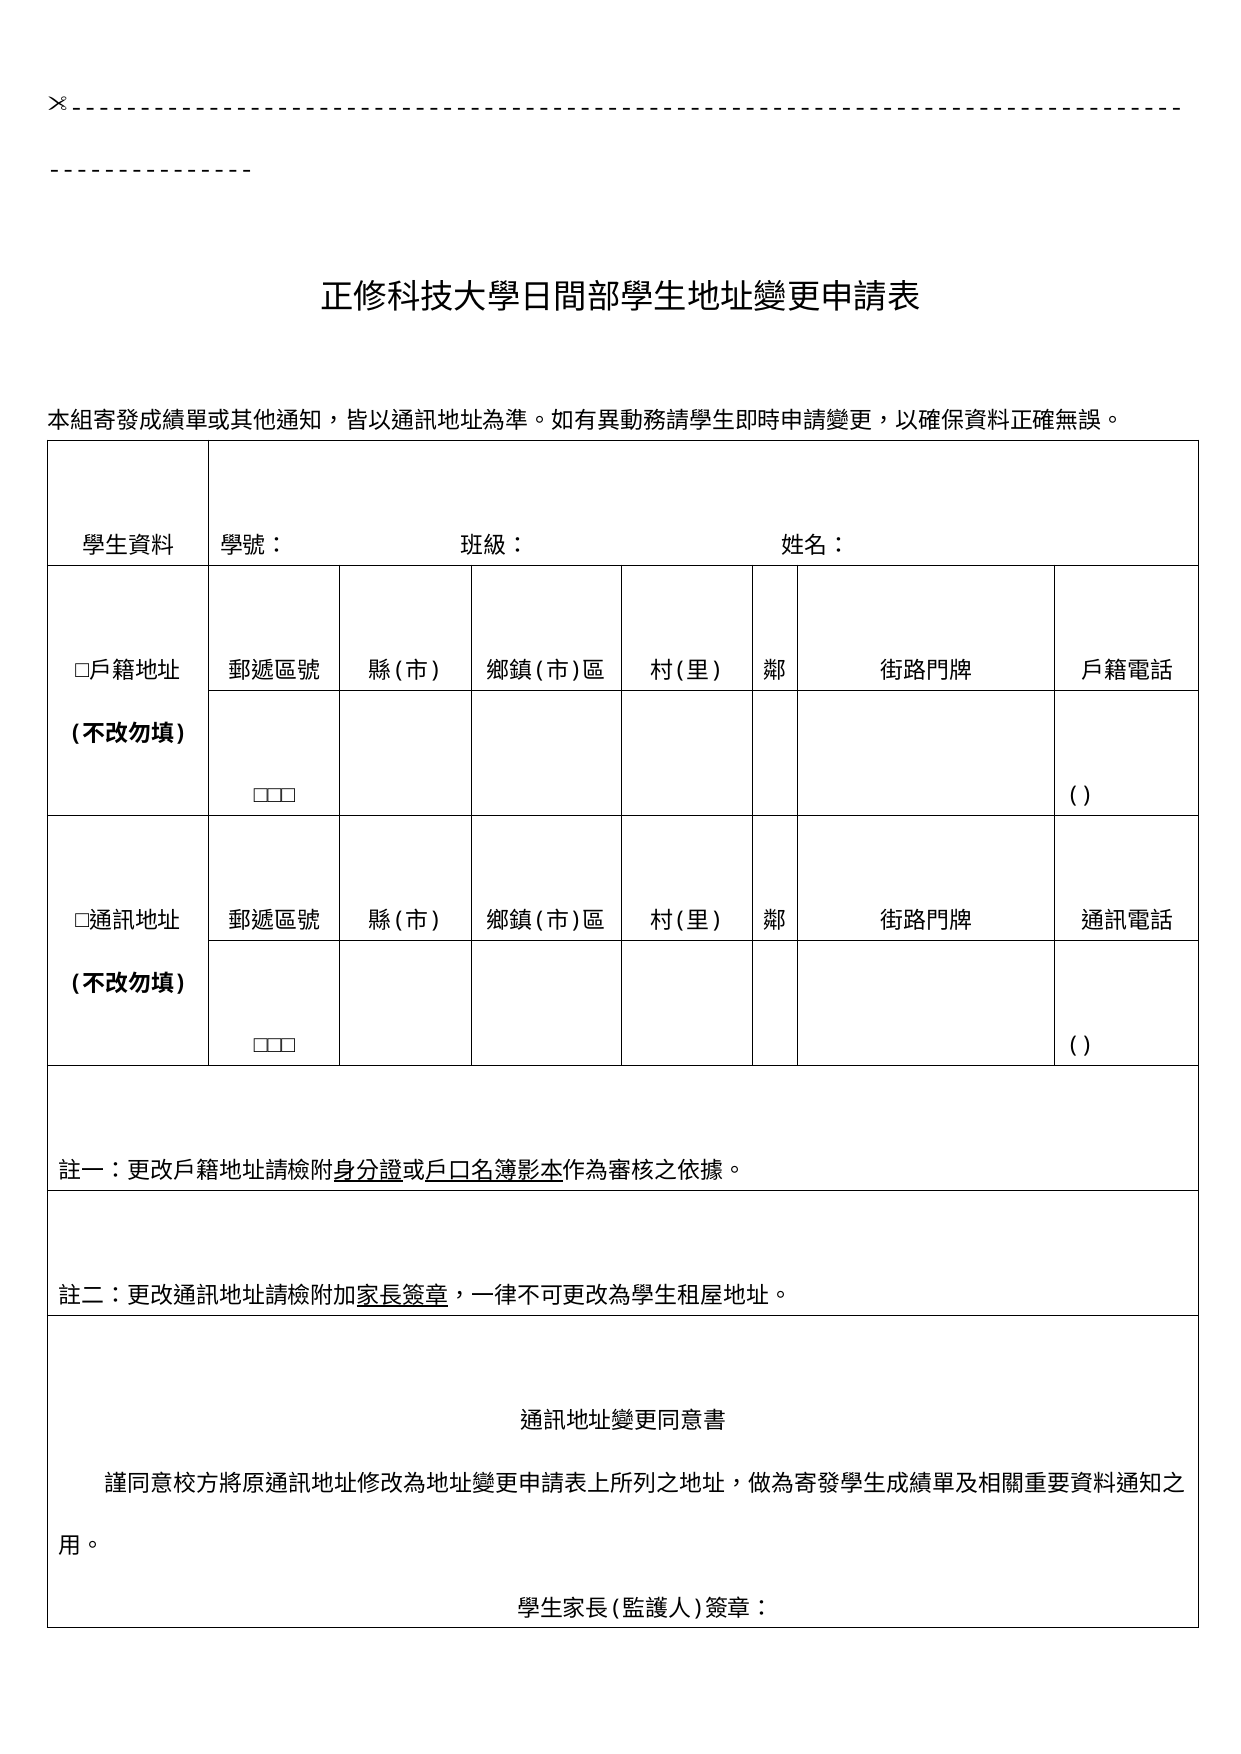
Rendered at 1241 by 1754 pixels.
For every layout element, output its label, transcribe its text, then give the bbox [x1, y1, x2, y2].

table_cell □□□ [209, 691, 339, 814]
table_cell 鄉鎮(市)區 [472, 816, 621, 939]
table_cell [622, 691, 752, 814]
table_cell □通訊地址 (不改勿填) [48, 816, 208, 1064]
table_cell [340, 941, 471, 1064]
text ------------------------------------------------------------------------------------------------ [47, 64, 1193, 189]
table_cell [472, 941, 621, 1064]
table_header 學號： 班級： 姓名： [209, 441, 1198, 564]
table_cell □戶籍地址 (不改勿填) [48, 566, 208, 814]
table_cell 郵遞區號 [209, 816, 339, 939]
table_cell [798, 691, 1054, 814]
table_cell [340, 691, 471, 814]
table_cell () [1055, 941, 1198, 1064]
table_cell 註二：更改通訊地址請檢附加家長簽章，一律不可更改為學生租屋地址。 [48, 1191, 1198, 1314]
table_cell () [1055, 691, 1198, 814]
table_cell 村(里) [622, 566, 752, 689]
table_cell 鄰 [753, 566, 797, 689]
table_cell 鄰 [753, 816, 797, 939]
table_cell 村(里) [622, 816, 752, 939]
table_cell 通訊地址變更同意書 謹同意校方將原通訊地址修改為地址變更申請表上所列之地址，做為寄發學生成績單及相關重要資料通知之用。 學生家長(監護人)簽章： [48, 1316, 1198, 1627]
table_cell 郵遞區號 [209, 566, 339, 689]
table_cell 戶籍電話 [1055, 566, 1198, 689]
table_cell 註一：更改戶籍地址請檢附身分證或戶口名簿影本作為審核之依據。 [48, 1066, 1198, 1189]
table_header 學生資料 [48, 441, 208, 564]
table_cell [472, 691, 621, 814]
text 本組寄發成績單或其他通知，皆以通訊地址為準。如有異動務請學生即時申請變更，以確保資料正確無誤。 [47, 377, 1193, 439]
table_cell 縣(市) [340, 566, 471, 689]
table_cell [753, 691, 797, 814]
table_cell 街路門牌 [798, 816, 1054, 939]
table_cell 縣(市) [340, 816, 471, 939]
table_cell [753, 941, 797, 1064]
table_cell 街路門牌 [798, 566, 1054, 689]
table_cell 通訊電話 [1055, 816, 1198, 939]
table_cell [798, 941, 1054, 1064]
table_cell 鄉鎮(市)區 [472, 566, 621, 689]
table_cell □□□ [209, 941, 339, 1064]
table_cell [622, 941, 752, 1064]
text 正修科技大學日間部學生地址變更申請表 [47, 252, 1193, 314]
